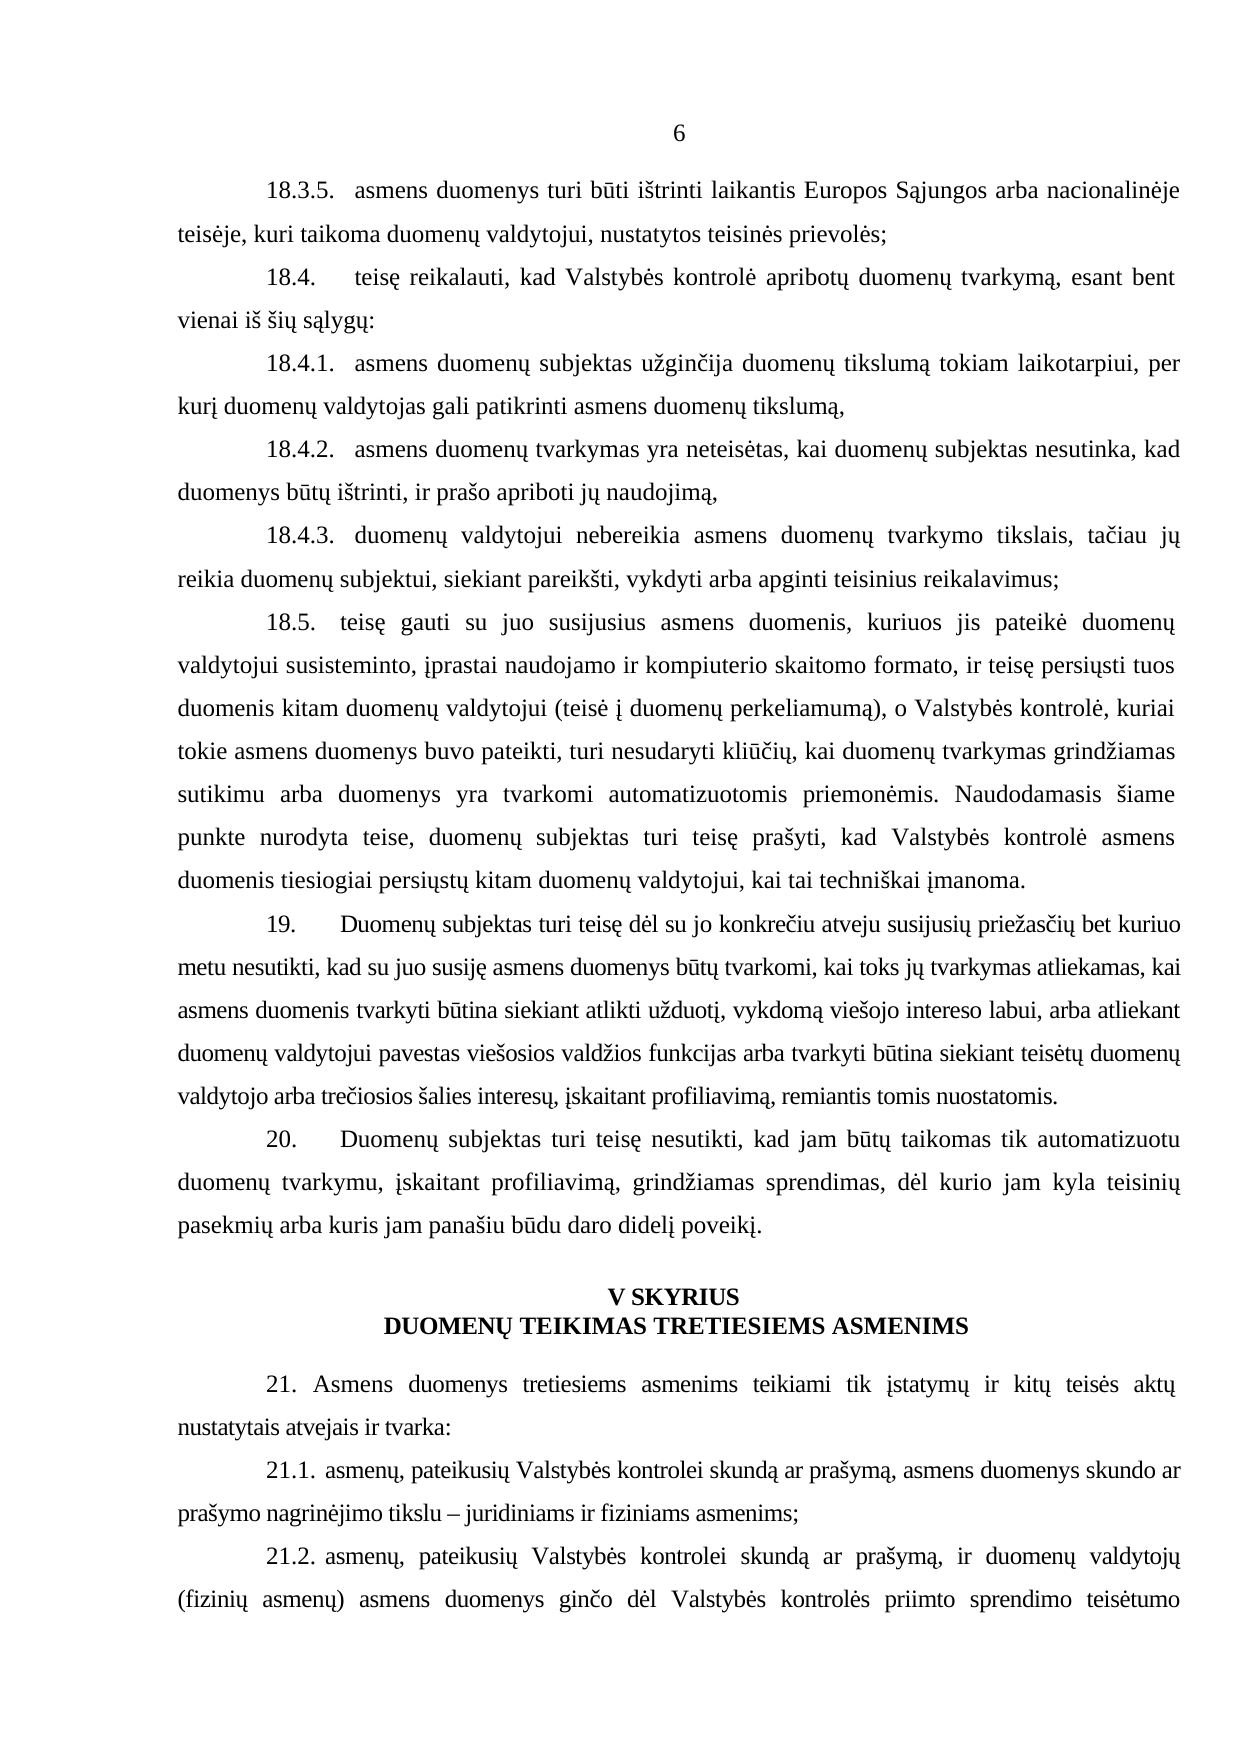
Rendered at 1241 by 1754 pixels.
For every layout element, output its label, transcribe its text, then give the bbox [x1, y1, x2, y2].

text 18.4.2. asmens duomenų tvarkymas yra neteisėtas, kai duomenų subjektas nesutinka, kad duomenys būtų ištrinti, ir prašo apriboti jų naudojimą, [177, 434, 1181, 506]
text 21.2. asmenų, pateikusių Valstybės kontrolei skundą ar prašymą, ir duomenų valdytojų (fizinių asmenų) asmens duomenys ginčo dėl Valstybės kontrolės priimto sprendimo teisėtumo [177, 1541, 1181, 1613]
text 20. Duomenų subjektas turi teisę nesutikti, kad jam būtų taikomas tik automatizuotu duomenų tvarkymu, įskaitant profiliavimą, grindžiamas sprendimas, dėl kurio jam kyla teisinių pasekmių arba kuris jam panašiu būdu daro didelį poveikį. [177, 1124, 1181, 1239]
text 18.4.3. duomenų valdytojui nebereikia asmens duomenų tvarkymo tikslais, tačiau jų reikia duomenų subjektui, siekiant pareikšti, vykdyti arba apginti teisinius reikalavimus; [177, 521, 1181, 592]
text 21.1. asmenų, pateikusių Valstybės kontrolei skundą ar prašymą, asmens duomenys skundo ar prašymo nagrinėjimo tikslu – juridiniams ir fiziniams asmenims; [177, 1455, 1181, 1527]
text 18.4. teisę reikalauti, kad Valstybės kontrolė apribotų duomenų tvarkymą, esant bent vienai iš šių sąlygų: [177, 262, 1176, 334]
text 21. Asmens duomenys tretiesiems asmenims teikiami tik įstatymų ir kitų teisės aktų nustatytais atvejais ir tvarka: [177, 1369, 1176, 1441]
text V SKYRIUS [177, 1282, 1176, 1311]
text 18.5. teisę gauti su juo susijusius asmens duomenis, kuriuos jis pateikė duomenų valdytojui susisteminto, įprastai naudojamo ir kompiuterio skaitomo formato, ir teisę persiųsti tuos duomenis kitam duomenų valdytojui (teisė į duomenų perkeliamumą), o Valstybės kontrolė, kuriai tokie asmens duomenys buvo pateikti, turi nesudaryti kliūčių, kai duomenų tvarkymas grindžiamas sutikimu arba duomenys yra tvarkomi automatizuotomis priemonėmis. Naudodamasis šiame punkte nurodyta teise, duomenų subjektas turi teisę prašyti, kad Valstybės kontrolė asmens duomenis tiesiogiai persiųstų kitam duomenų valdytojui, kai tai techniškai įmanoma. [177, 607, 1176, 894]
text 19. Duomenų subjektas turi teisę dėl su jo konkrečiu atveju susijusių priežasčių bet kuriuo metu nesutikti, kad su juo susiję asmens duomenys būtų tvarkomi, kai toks jų tvarkymas atliekamas, kai asmens duomenis tvarkyti būtina siekiant atlikti užduotį, vykdomą viešojo intereso labui, arba atliekant duomenų valdytojui pavestas viešosios valdžios funkcijas arba tvarkyti būtina siekiant teisėtų duomenų valdytojo arba trečiosios šalies interesų, įskaitant profiliavimą, remiantis tomis nuostatomis. [177, 909, 1181, 1110]
text DUOMENŲ TEIKIMAS TRETIESIEMS ASMENIMS [177, 1311, 1176, 1340]
text 18.3.5. asmens duomenys turi būti ištrinti laikantis Europos Sąjungos arba nacionalinėje teisėje, kuri taikoma duomenų valdytojui, nustatytos teisinės prievolės; [177, 176, 1181, 247]
text 18.4.1. asmens duomenų subjektas užginčija duomenų tikslumą tokiam laikotarpiui, per kurį duomenų valdytojas gali patikrinti asmens duomenų tikslumą, [177, 348, 1181, 420]
